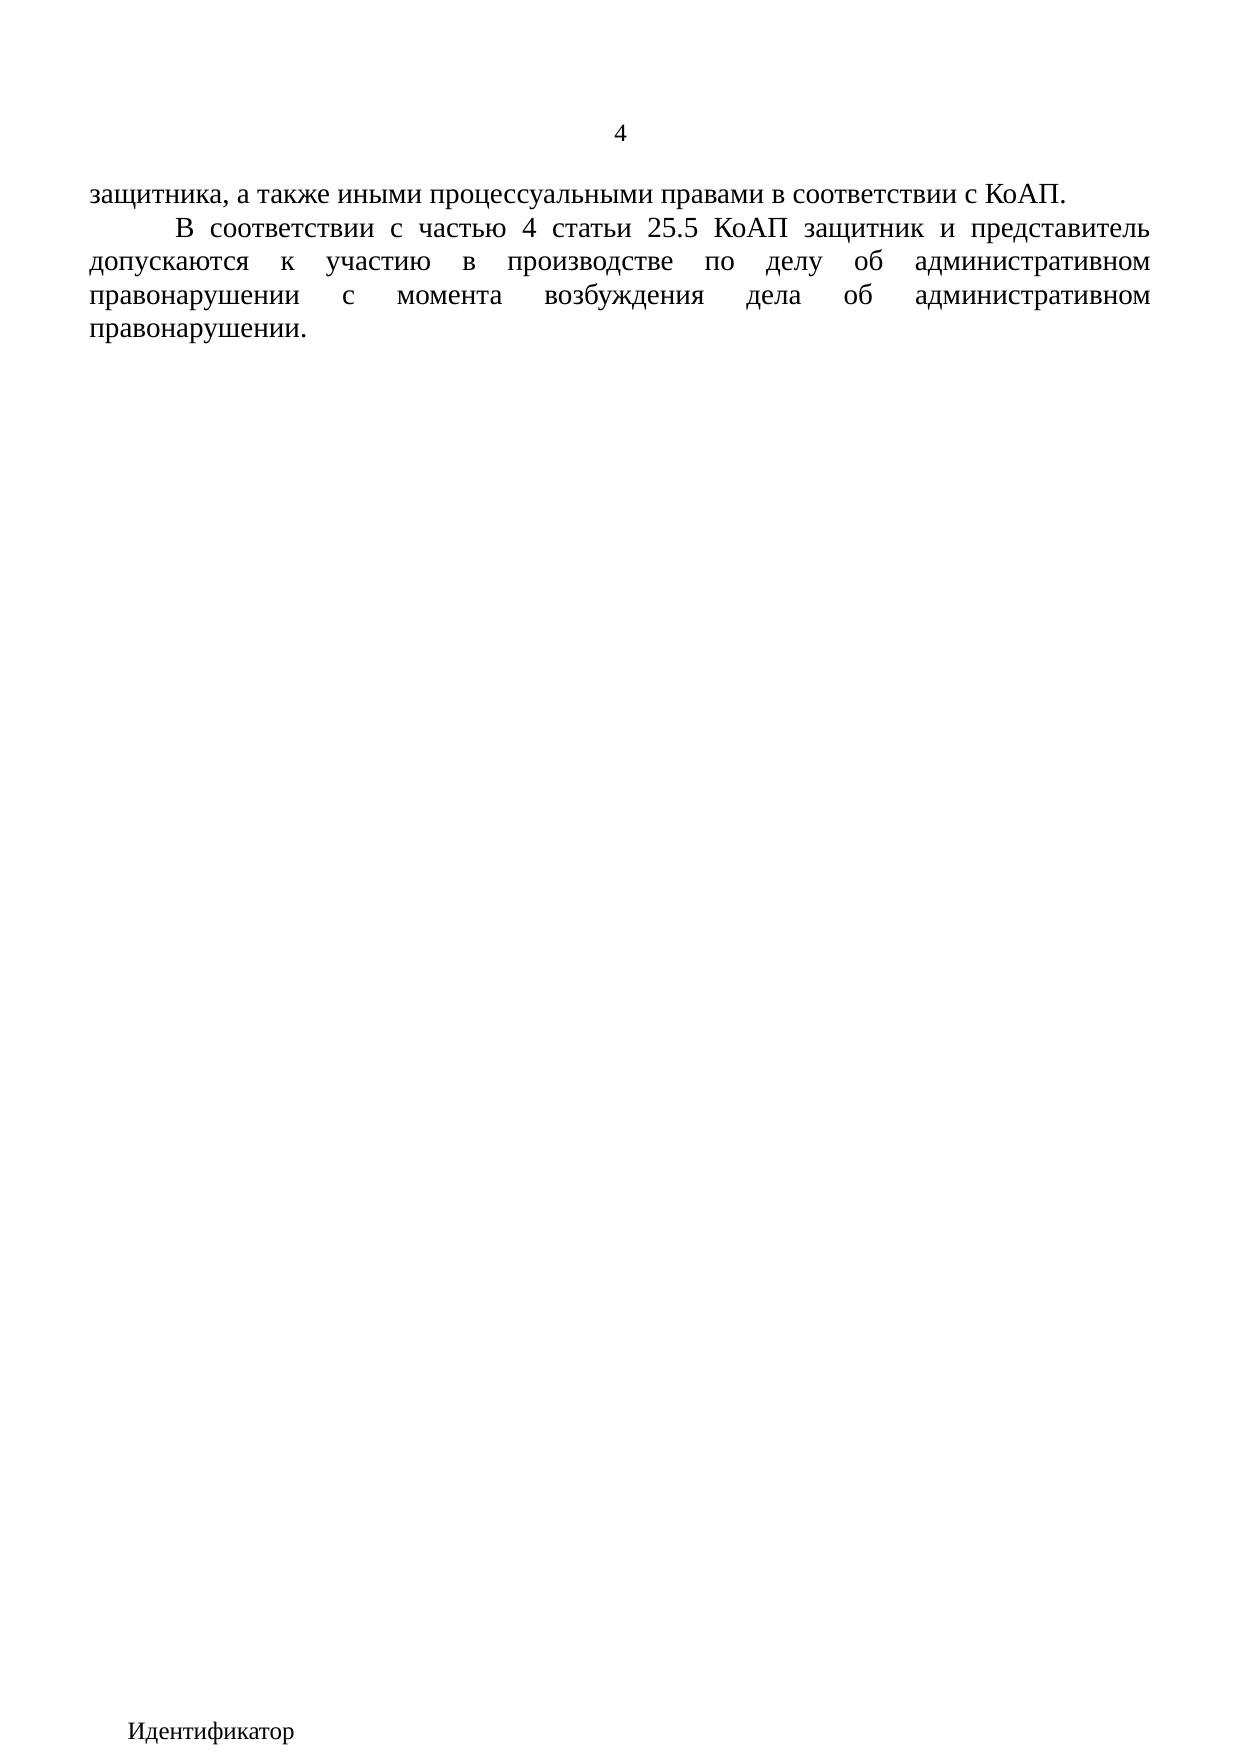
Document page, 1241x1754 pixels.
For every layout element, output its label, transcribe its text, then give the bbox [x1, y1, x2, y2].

text В соответствии с частью 4 статьи 25.5 КоАП защитник и представитель допускаются к участию в производстве по делу об административном правонарушении с момента возбуждения дела об административном правонарушении. [89, 210, 1152, 344]
text защитника, а также иными процессуальными правами в соответствии с КоАП. [89, 176, 1152, 210]
